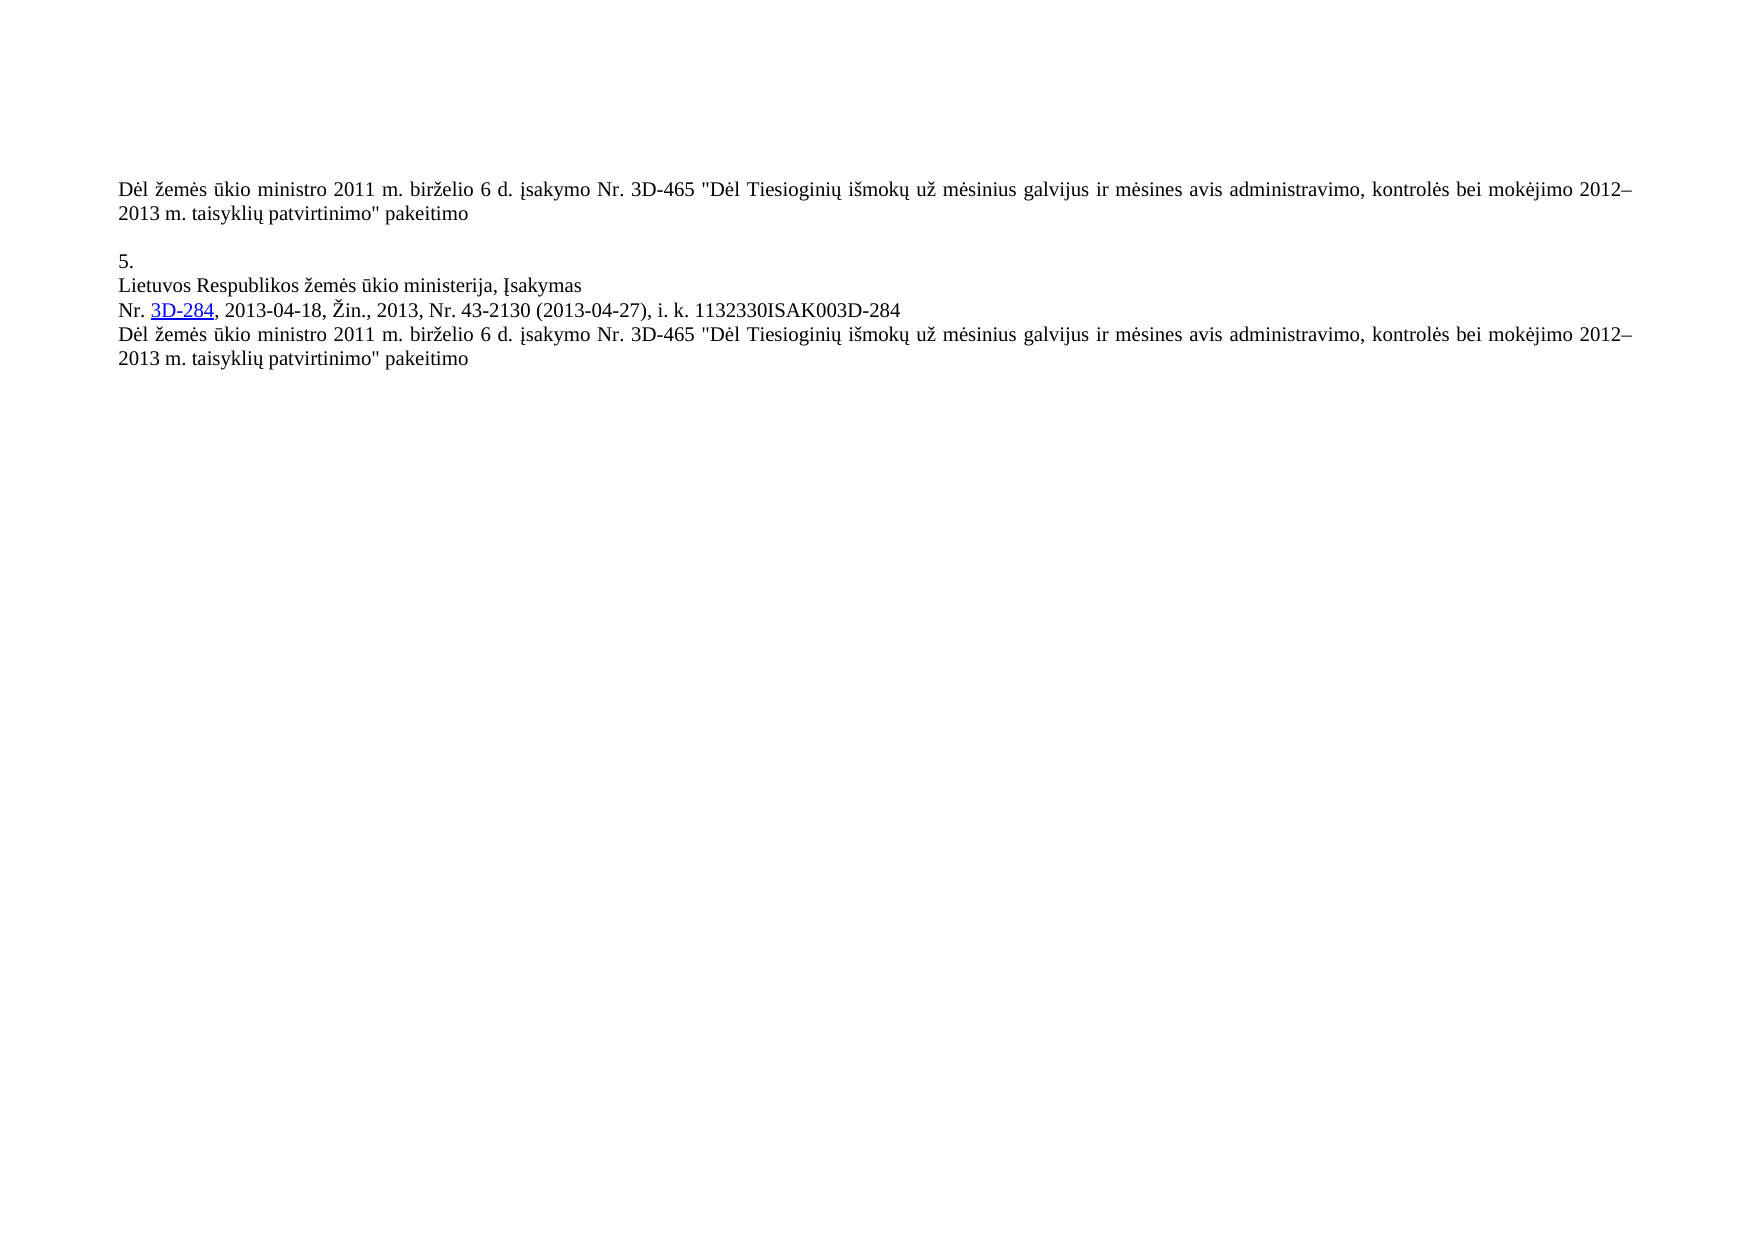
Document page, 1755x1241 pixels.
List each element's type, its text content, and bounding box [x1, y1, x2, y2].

text Nr. 3D-284, 2013-04-18, Žin., 2013, Nr. 43-2130 (2013-04-27), i. k. 1132330ISAK003D-284 [118, 297, 1636, 322]
text Dėl žemės ūkio ministro 2011 m. birželio 6 d. įsakymo Nr. 3D-465 "Dėl Tiesioginių išmokų už mėsinius galvijus ir mėsines avis administravimo, kontrolės bei mokėjimo 2012–2013 m. taisyklių patvirtinimo" pakeitimo [118, 322, 1636, 370]
text Dėl žemės ūkio ministro 2011 m. birželio 6 d. įsakymo Nr. 3D-465 "Dėl Tiesioginių išmokų už mėsinius galvijus ir mėsines avis administravimo, kontrolės bei mokėjimo 2012–2013 m. taisyklių patvirtinimo" pakeitimo [118, 177, 1636, 225]
text Lietuvos Respublikos žemės ūkio ministerija, Įsakymas [118, 273, 1636, 297]
text 5. [118, 249, 1636, 273]
